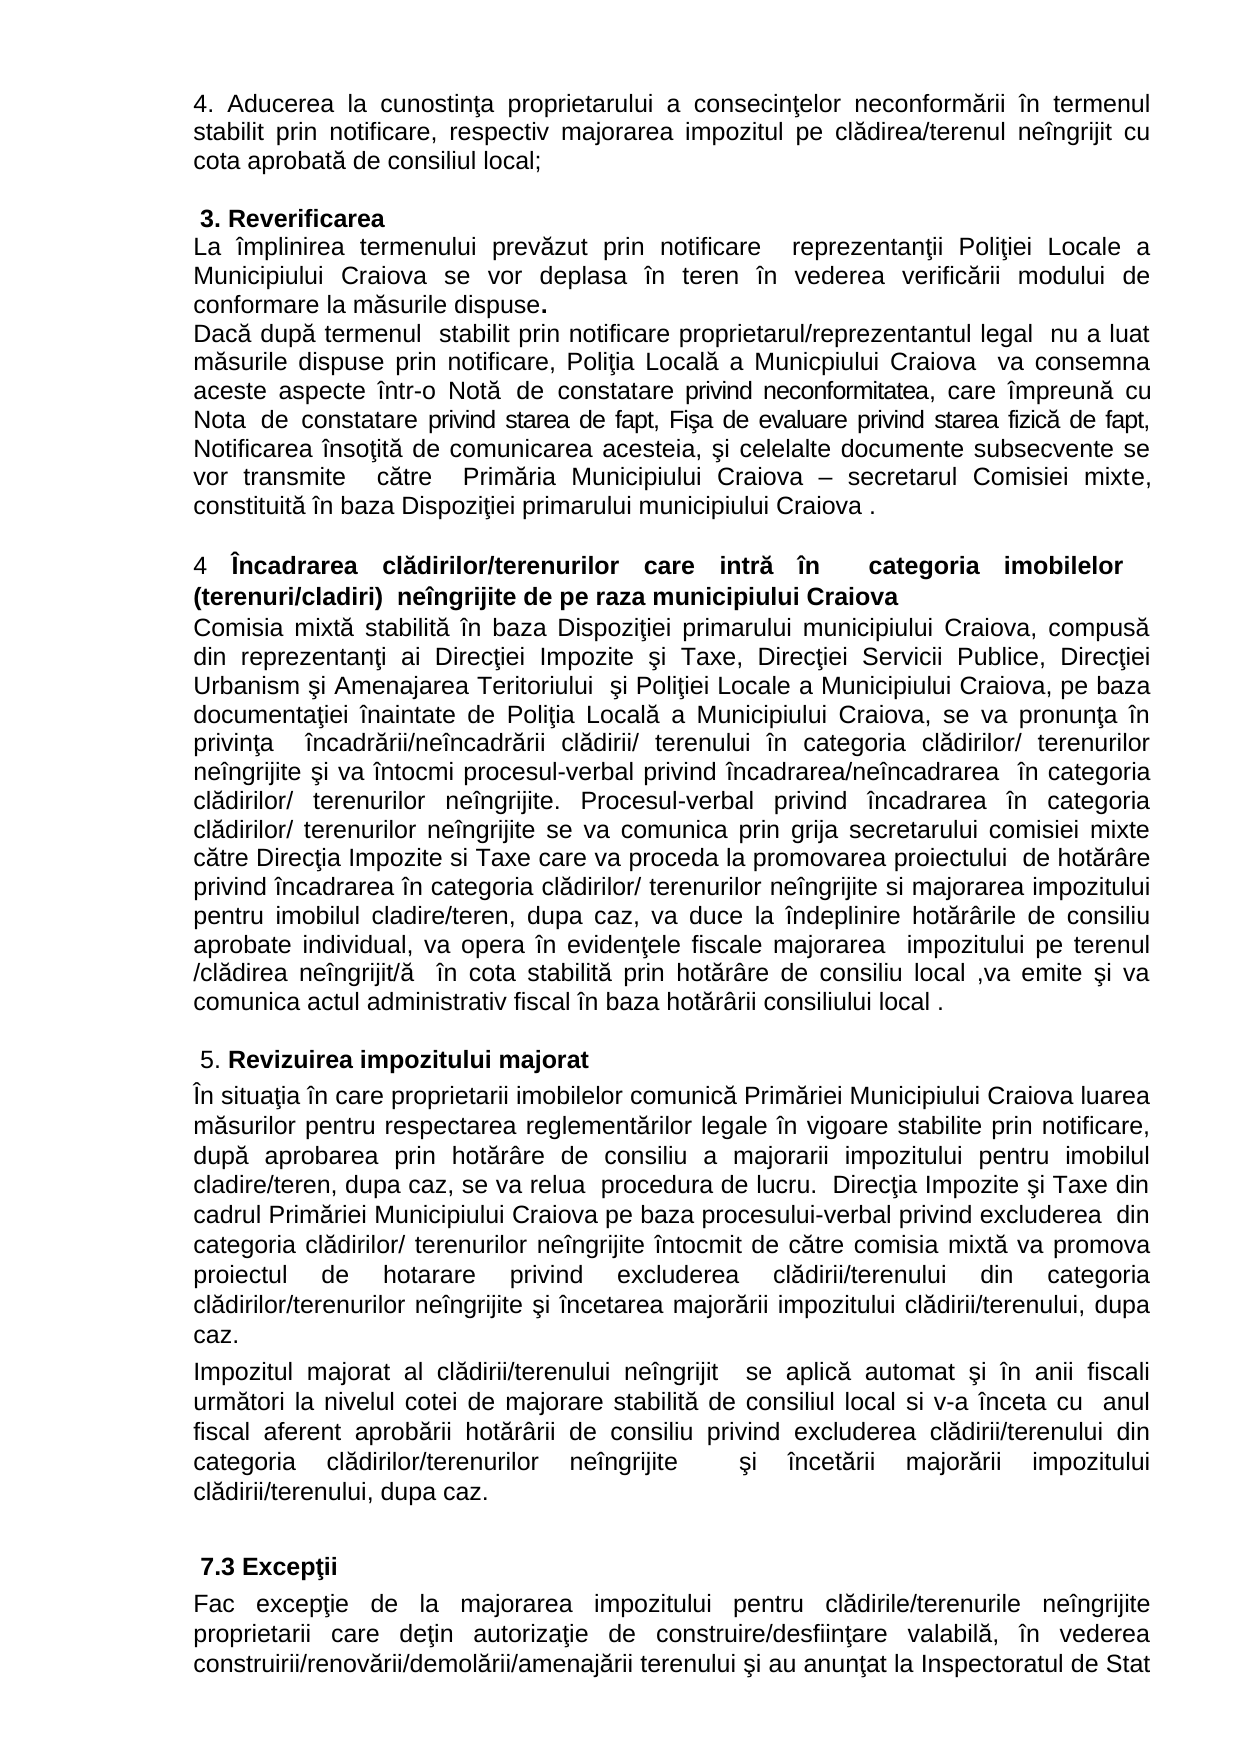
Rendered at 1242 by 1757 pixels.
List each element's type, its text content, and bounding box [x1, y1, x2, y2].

text Comisia mixtă stabilită în baza Dispoziţiei primarului municipiului Craiova, compusă din reprezentanţi ai Direcţiei Impozite şi Taxe, Direcţiei Servicii Publice, Direcţiei Urbanism şi Amenajarea Teritoriului şi Poliţiei Locale a Municipiului Craiova, pe baza documentaţiei înaintate de Poliţia Locală a Municipiului Craiova, se va pronunţa în privinţa încadrării/neîncadrării clădirii/ terenului în categoria clădirilor/ terenurilor neîngrijite şi va întocmi procesul-verbal privind încadrarea/neîncadrarea în categoria clădirilor/ terenurilor neîngrijite. Procesul-verbal privind încadrarea în categoria clădirilor/ terenurilor neîngrijite se va comunica prin grija secretarului comisiei mixte către Direcţia Impozite si Taxe care va proceda la promovarea proiectului de hotărâre privind încadrarea în categoria clădirilor/ terenurilor neîngrijite si majorarea impozitului pentru imobilul cladire/teren, dupa caz, va duce la îndeplinire hotărârile de consiliu aprobate individual, va opera în evidenţele fiscale majorarea impozitului pe terenul /clădirea neîngrijit/ă în cota stabilită prin hotărâre de consiliu local ,va emite şi va comunica actul administrativ fiscal în baza hotărârii consiliului local . [193, 613, 1152, 1016]
text Dacă după termenul stabilit prin notificare proprietarul/reprezentantul legal nu a luat măsurile dispuse prin notificare, Poliţia Locală a Municpiului Craiova va consemna aceste aspecte într-o Notă de constatare privind neconformitatea, care împreună cu Nota de constatare privind starea de fapt, Fişa de evaluare privind starea fizică de fapt, Notificarea însoţită de comunicarea acesteia, şi celelalte documente subsecvente se vor transmite către Primăria Municipiului Craiova – secretarul Comisiei mixte, constituită în baza Dispoziţiei primarului municipiului Craiova . [193, 319, 1152, 520]
text 7.3 Excepţii [193, 1552, 1152, 1581]
text 3. Reverificarea [118, 204, 1152, 232]
text 4 Încadrarea clădirilor/terenurilor care intră în categoria imobilelor (terenuri/cladiri) neîngrijite de pe raza municipiului Craiova [193, 551, 1125, 611]
text Impozitul majorat al clădirii/terenului neîngrijit se aplică automat şi în anii fiscali următori la nivelul cotei de majorare stabilită de consiliul local si v-a înceta cu anul fiscal aferent aprobării hotărârii de consiliu privind excluderea clădirii/terenului din categoria clădirilor/terenurilor neîngrijite şi încetării majorării impozitului clădirii/terenului, dupa caz. [193, 1357, 1152, 1506]
text 4. Aducerea la cunostinţa proprietarului a consecinţelor neconformării în termenul stabilit prin notificare, respectiv majorarea impozitul pe clădirea/terenul neîngrijit cu cota aprobată de consiliul local; [193, 89, 1152, 175]
text În situaţia în care proprietarii imobilelor comunică Primăriei Municipiului Craiova luarea măsurilor pentru respectarea reglementărilor legale în vigoare stabilite prin notificare, după aprobarea prin hotărâre de consiliu a majorarii impozitului pentru imobilul cladire/teren, dupa caz, se va relua procedura de lucru. Direcţia Impozite şi Taxe din cadrul Primăriei Municipiului Craiova pe baza procesului-verbal privind excluderea din categoria clădirilor/ terenurilor neîngrijite întocmit de către comisia mixtă va promova proiectul de hotarare privind excluderea clădirii/terenului din categoria clădirilor/terenurilor neîngrijite şi încetarea majorării impozitului clădirii/terenului, dupa caz. [193, 1081, 1152, 1349]
text La împlinirea termenului prevăzut prin notificare reprezentanţii Poliţiei Locale a Municipiului Craiova se vor deplasa în teren în vederea verificării modului de conformare la măsurile dispuse. [193, 232, 1152, 319]
text 5. Revizuirea impozitului majorat [193, 1044, 1152, 1073]
text Fac excepţie de la majorarea impozitului pentru clădirile/terenurile neîngrijite proprietarii care deţin autorizaţie de construire/desfiinţare valabilă, în vederea construirii/renovării/demolării/amenajării terenului şi au anunţat la Inspectoratul de Stat [193, 1589, 1152, 1678]
